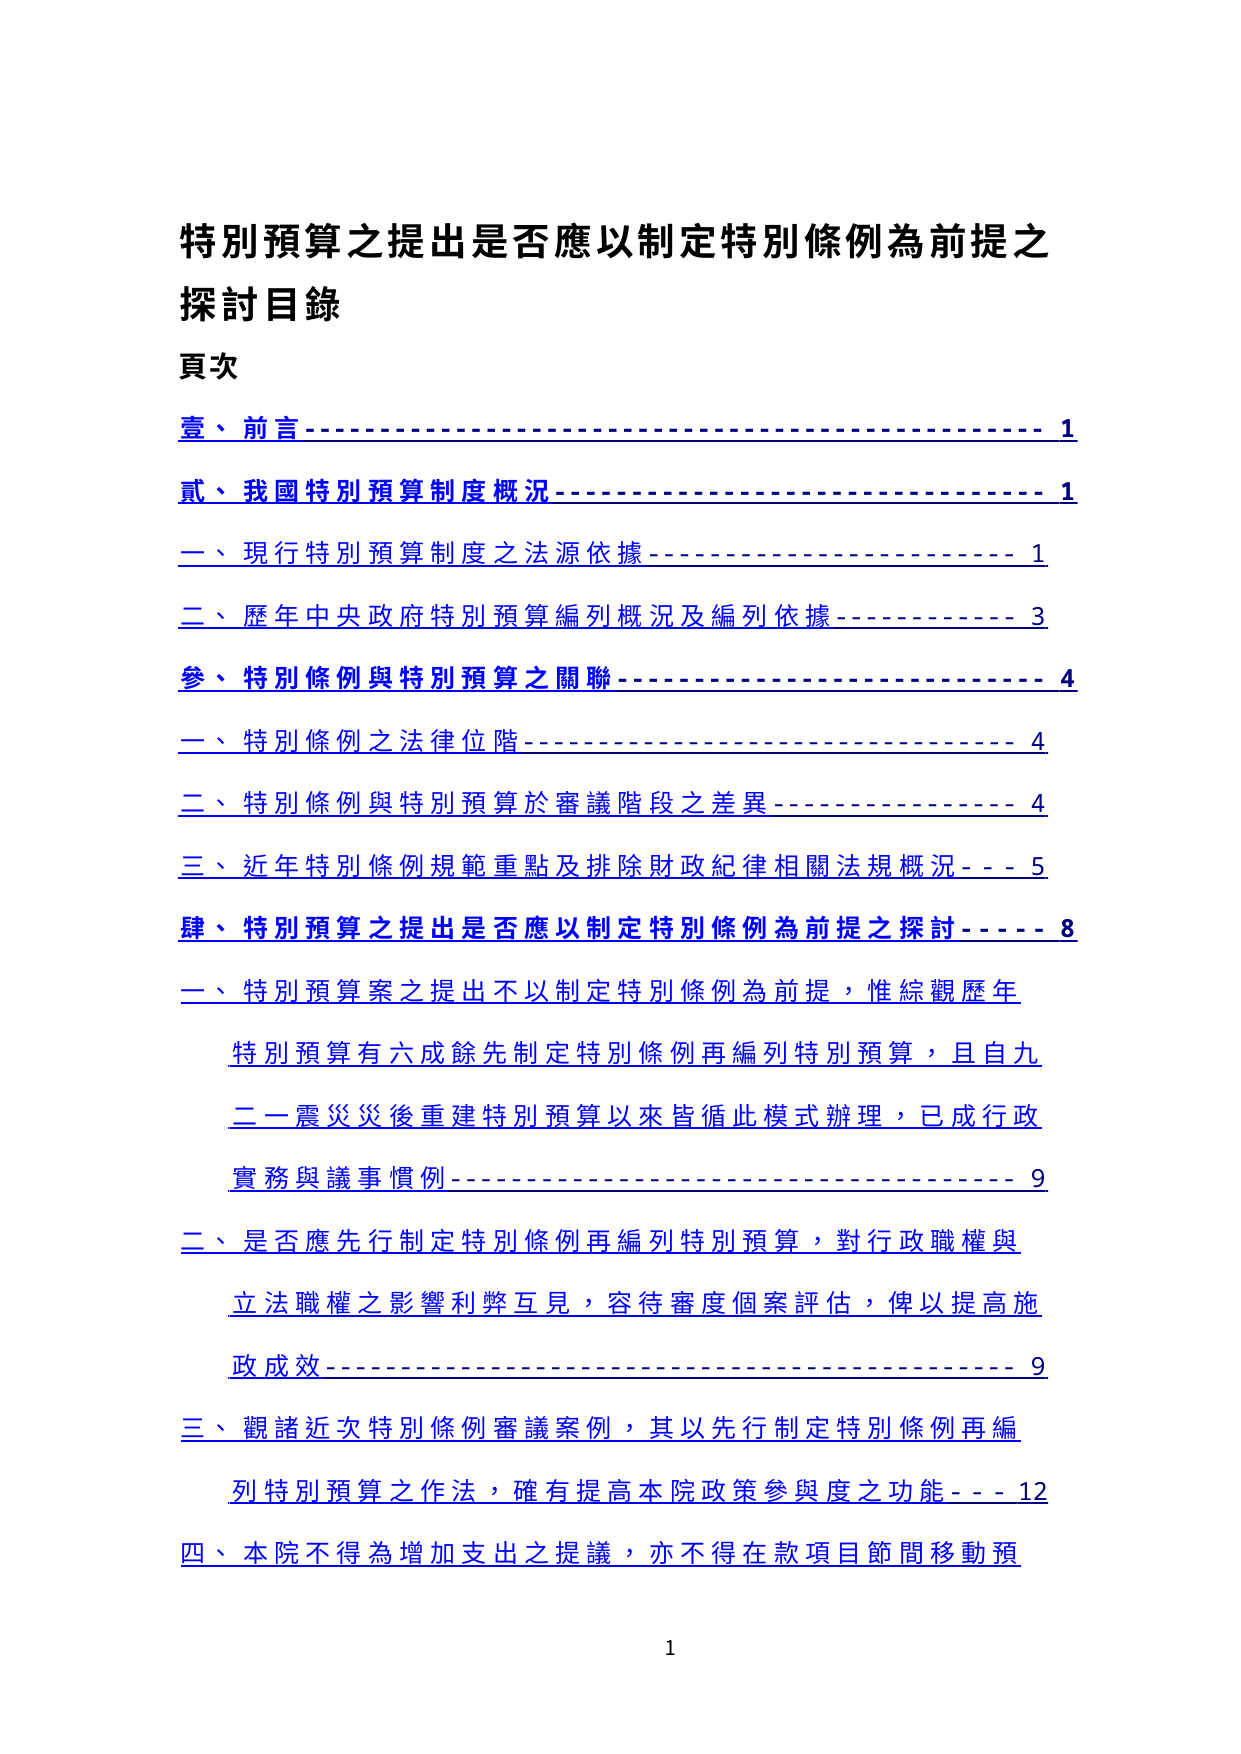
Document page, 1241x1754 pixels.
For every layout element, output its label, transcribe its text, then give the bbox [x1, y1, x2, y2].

text 三、觀諸近次特別條例審議案例，其以先行制定特別條例再編列特別預算之作法，確有提高本院政策參與度之功能 12 [177, 1385, 1048, 1510]
text [177, 878, 1048, 885]
text 四、本院不得為增加支出之提議，亦不得在款項目節間移動預 [177, 1510, 1048, 1573]
text 肆、特別預算之提出是否應以制定特別條例為前提之探討 8 [177, 885, 1078, 940]
text 二、歷年中央政府特別預算編列概況及編列依據 3 [177, 573, 1048, 627]
text 一、現行特別預算制度之法源依據 1 [177, 510, 1048, 565]
text 壹、前言 1 [177, 385, 1078, 440]
text [177, 816, 1048, 823]
text 貳、我國特別預算制度概況 1 [177, 448, 1078, 502]
text 二、是否應先行制定特別條例再編列特別預算，對行政職權與立法職權之影響利弊互見，容待審度個案評估，俾以提高施政成效 9 [177, 1198, 1048, 1385]
text [177, 628, 1048, 635]
text [177, 691, 1078, 698]
text [177, 941, 1078, 948]
text [177, 441, 1078, 448]
text 一、特別預算案之提出不以制定特別條例為前提，惟綜觀歷年特別預算有六成餘先制定特別條例再編列特別預算，且自九二一震災災後重建特別預算以來皆循此模式辦理，已成行政實務與議事慣例 9 [177, 948, 1048, 1198]
text [177, 753, 1048, 760]
text 參、特別條例與特別預算之關聯 4 [177, 635, 1078, 690]
text 二、特別條例與特別預算於審議階段之差異 4 [177, 760, 1048, 815]
text 一、特別條例之法律位階 4 [177, 698, 1048, 752]
text 特別預算之提出是否應以制定特別條例為前提之探討目錄 頁次 [172, 198, 1063, 385]
text 三、近年特別條例規範重點及排除財政紀律相關法規概況 5 [177, 823, 1048, 877]
text [177, 566, 1048, 573]
text [177, 503, 1078, 510]
